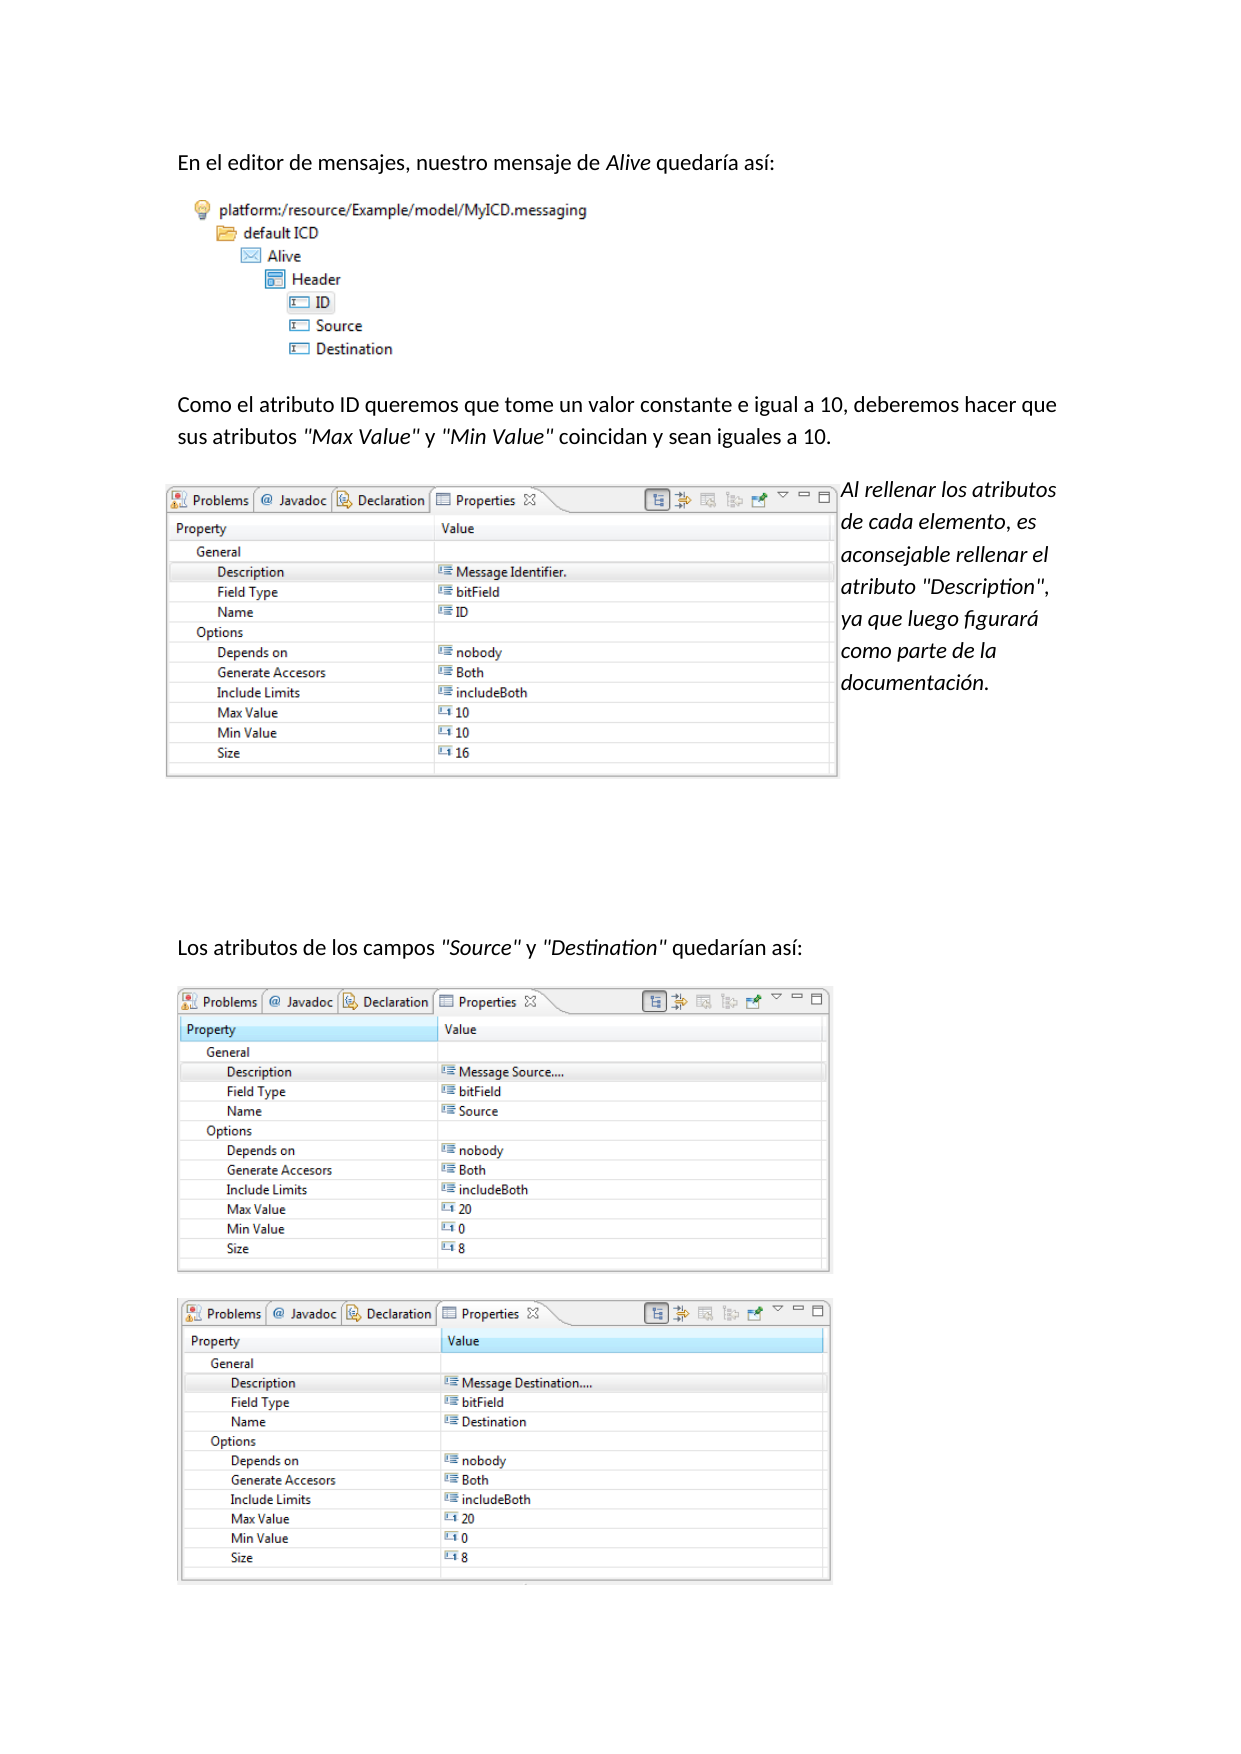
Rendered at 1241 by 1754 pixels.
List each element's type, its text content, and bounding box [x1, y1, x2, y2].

text En el editor de mensajes, nuestro mensaje de Alive quedaría así: [177, 148, 1063, 176]
text Como el atributo ID queremos que tome un valor constante e igual a 10, deberemos hacer que sus atributos "Max Value" y "Min Value" coincidan y sean iguales a 10. [177, 390, 1063, 450]
text Al rellenar los atributos de cada elemento, es aconsejable rellenar el atributo "Description", ya que luego figurará como parte de la documentación. [177, 475, 1063, 696]
text Los atributos de los campos "Source" y "Destination" quedarían así: [177, 933, 1063, 962]
